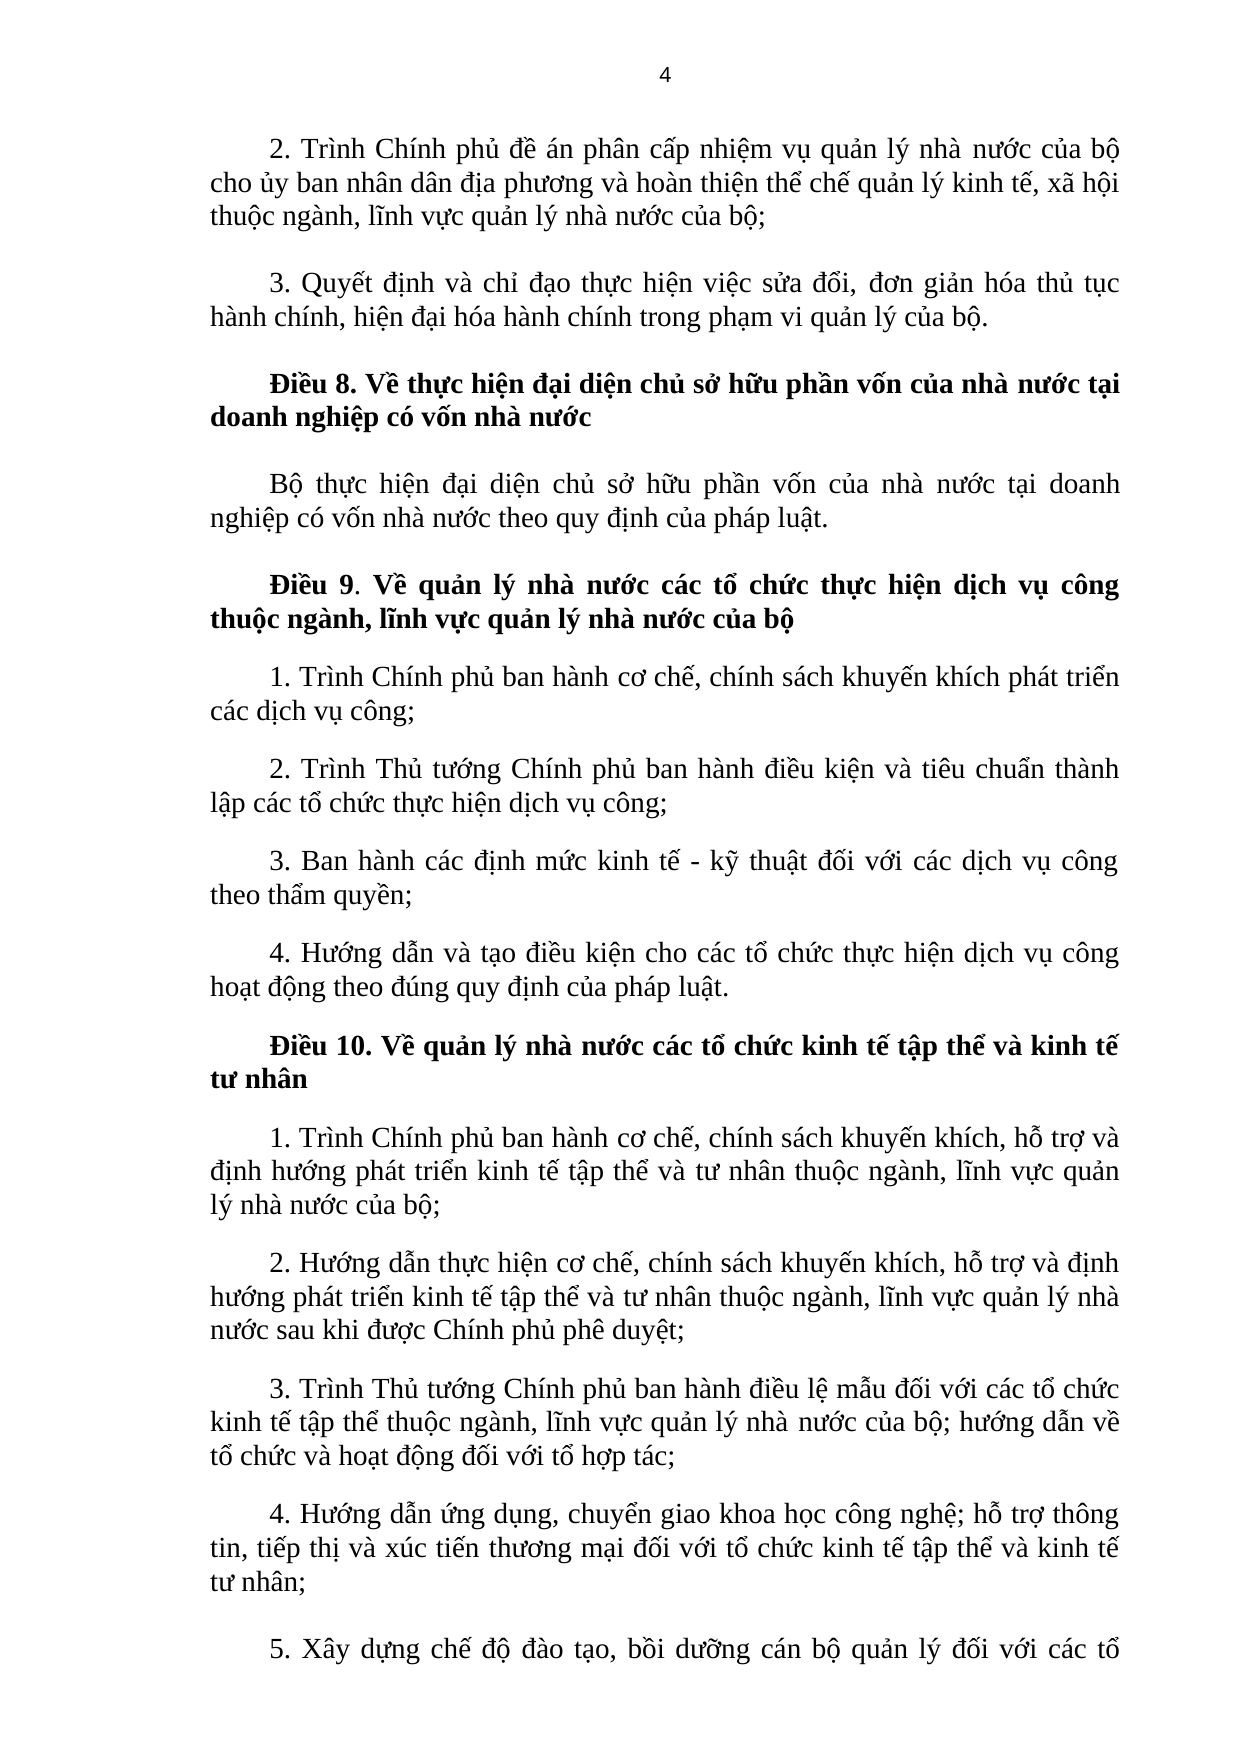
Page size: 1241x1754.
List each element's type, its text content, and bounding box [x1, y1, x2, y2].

text 3. Trình Thủ tướng Chính phủ ban hành điều lệ mẫu đối với các tổ chức kinh tế tập thể thuộc ngành, lĩnh vực quản lý nhà nước của bộ; hướng dẫn về tổ chức và hoạt động đối với tổ hợp tác; [210, 1371, 1120, 1472]
text 2. Hướng dẫn thực hiện cơ chế, chính sách khuyến khích, hỗ trợ và định hướng phát triển kinh tế tập thể và tư nhân thuộc ngành, lĩnh vực quản lý nhà nước sau khi được Chính phủ phê duyệt; [210, 1245, 1120, 1346]
text 2. Trình Chính phủ đề án phân cấp nhiệm vụ quản lý nhà nước của bộ cho ủy ban nhân dân địa phương và hoàn thiện thể chế quản lý kinh tế, xã hội thuộc ngành, lĩnh vực quản lý nhà nước của bộ; [210, 131, 1120, 232]
text 2. Trình Thủ tướng Chính phủ ban hành điều kiện và tiêu chuẩn thành lập các tổ chức thực hiện dịch vụ công; [210, 751, 1120, 818]
text 4. Hướng dẫn và tạo điều kiện cho các tổ chức thực hiện dịch vụ công hoạt động theo đúng quy định của pháp luật. [210, 936, 1120, 1003]
text 3. Ban hành các định mức kinh tế - kỹ thuật đối với các dịch vụ công theo thẩm quyền; [210, 843, 1120, 911]
text 5. Xây dựng chế độ đào tạo, bồi dưỡng cán bộ quản lý đối với các tổ [210, 1631, 1120, 1664]
text 4. Hướng dẫn ứng dụng, chuyển giao khoa học công nghệ; hỗ trợ thông tin, tiếp thị và xúc tiến thương mại đối với tổ chức kinh tế tập thể và kinh tế tư nhân; [210, 1497, 1120, 1597]
text 3. Quyết định và chỉ đạo thực hiện việc sửa đổi, đơn giản hóa thủ tục hành chính, hiện đại hóa hành chính trong phạm vi quản lý của bộ. [210, 265, 1120, 332]
text Bộ thực hiện đại diện chủ sở hữu phần vốn của nhà nước tại doanh nghiệp có vốn nhà nước theo quy định của pháp luật. [210, 467, 1120, 534]
text 1. Trình Chính phủ ban hành cơ chế, chính sách khuyến khích phát triển các dịch vụ công; [210, 659, 1120, 726]
text 1. Trình Chính phủ ban hành cơ chế, chính sách khuyến khích, hỗ trợ và định hướng phát triển kinh tế tập thể và tư nhân thuộc ngành, lĩnh vực quản lý nhà nước của bộ; [210, 1120, 1120, 1220]
text Điều 9. Về quản lý nhà nước các tổ chức thực hiện dịch vụ công thuộc ngành, lĩnh vực quản lý nhà nước của bộ [210, 567, 1120, 634]
text Điều 8. Về thực hiện đại diện chủ sở hữu phần vốn của nhà nước tại doanh nghiệp có vốn nhà nước [210, 366, 1120, 433]
text Điều 10. Về quản lý nhà nước các tổ chức kinh tế tập thể và kinh tế tư nhân [210, 1028, 1120, 1095]
